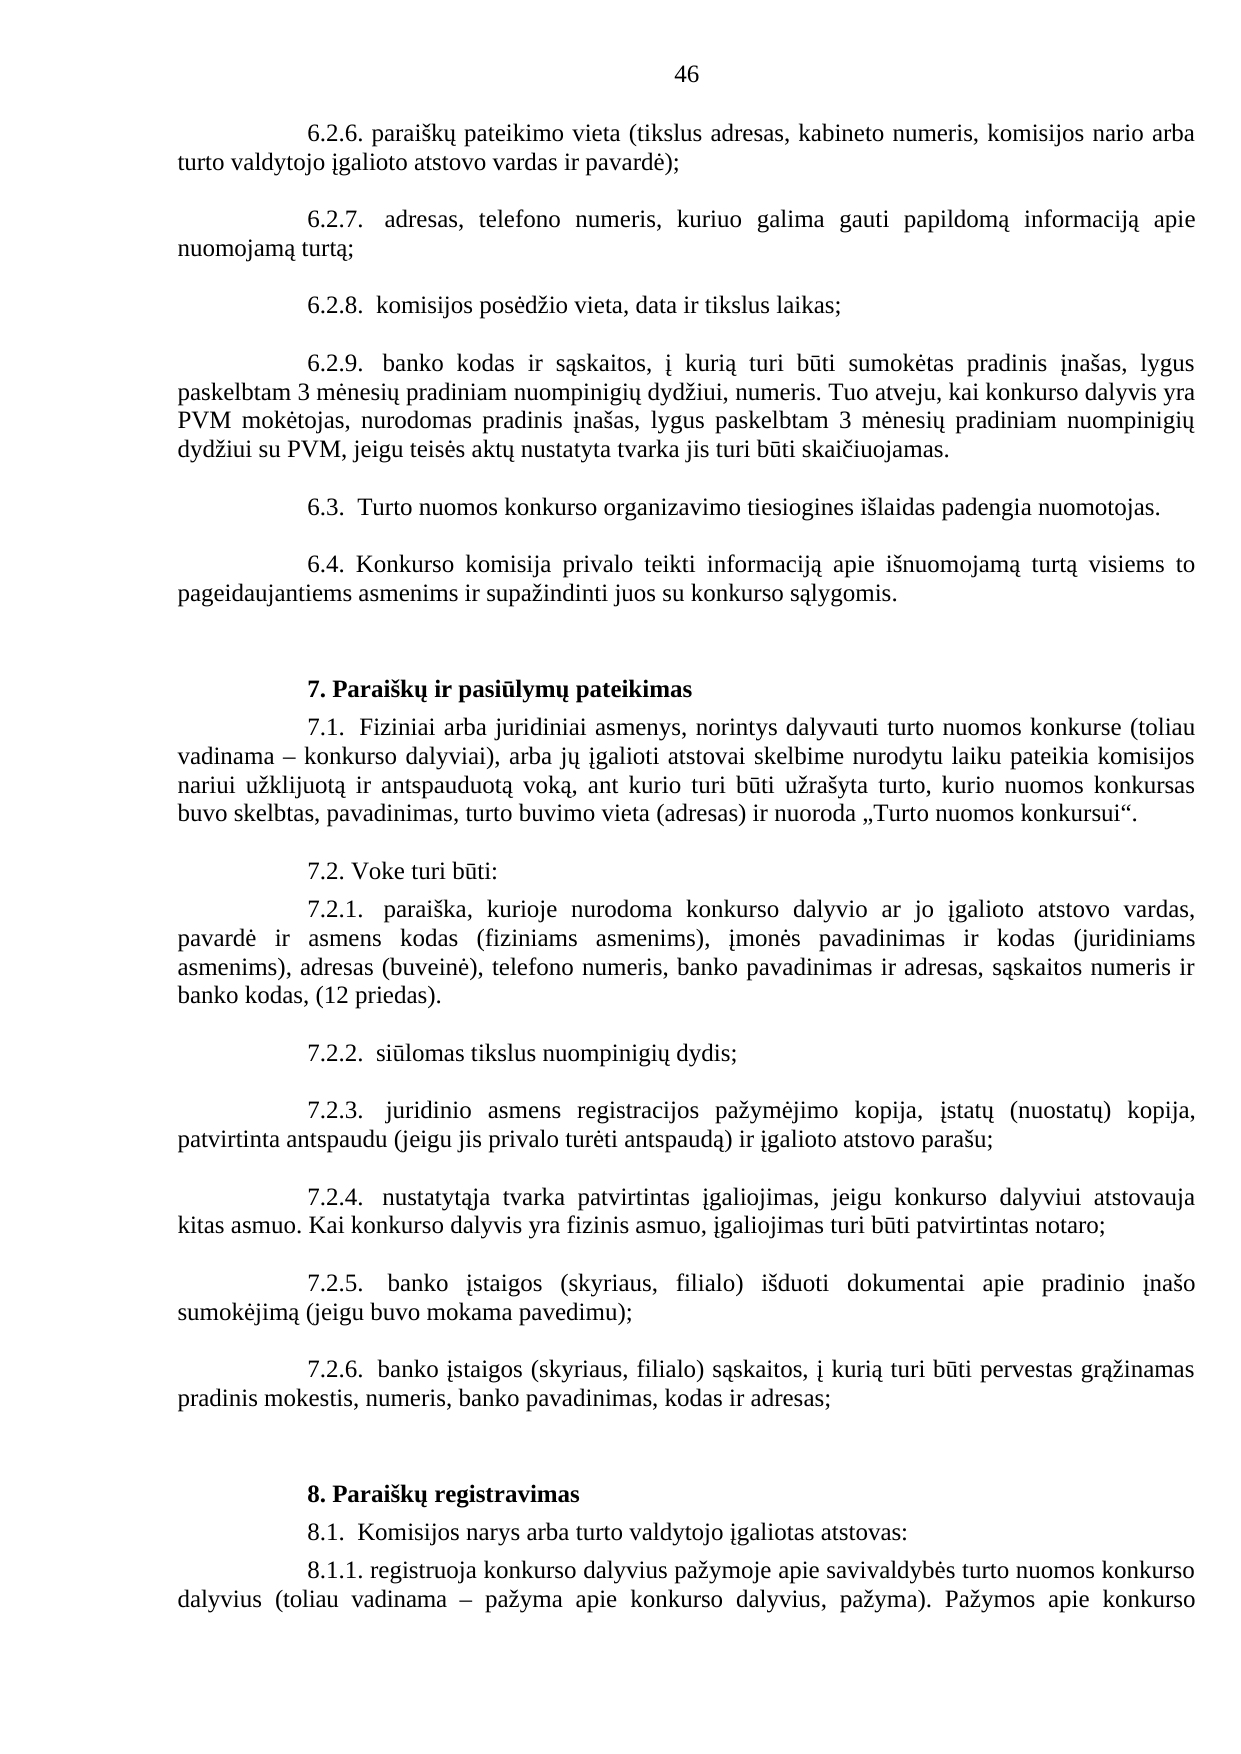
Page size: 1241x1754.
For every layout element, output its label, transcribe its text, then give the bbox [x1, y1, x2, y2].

text 7.2.6. banko įstaigos (skyriaus, filialo) sąskaitos, į kurią turi būti pervestas grąžinamas pradinis mokestis, numeris, banko pavadinimas, kodas ir adresas; [177, 1354, 1196, 1412]
text 6.4. Konkurso komisija privalo teikti informaciją apie išnuomojamą turtą visiems to pageidaujantiems asmenims ir supažindinti juos su konkurso sąlygomis. [177, 549, 1196, 607]
text 7.2.3. juridinio asmens registracijos pažymėjimo kopija, įstatų (nuostatų) kopija, patvirtinta antspaudu (jeigu jis privalo turėti antspaudą) ir įgalioto atstovo parašu; [177, 1096, 1196, 1153]
text 8.1.1. registruoja konkurso dalyvius pažymoje apie savivaldybės turto nuomos konkurso dalyvius (toliau vadinama – pažyma apie konkurso dalyvius, pažyma). Pažymos apie konkurso [177, 1556, 1196, 1613]
text 7.2. Voke turi būti: [177, 856, 1196, 885]
text 7.2.1. paraiška, kurioje nurodoma konkurso dalyvio ar jo įgalioto atstovo vardas, pavardė ir asmens kodas (fiziniams asmenims), įmonės pavadinimas ir kodas (juridiniams asmenims), adresas (buveinė), telefono numeris, banko pavadinimas ir adresas, sąskaitos numeris ir banko kodas, (12 priedas). [177, 894, 1196, 1009]
text 8.1. Komisijos narys arba turto valdytojo įgaliotas atstovas: [177, 1517, 1196, 1546]
text 7.2.4. nustatytąja tvarka patvirtintas įgaliojimas, jeigu konkurso dalyviui atstovauja kitas asmuo. Kai konkurso dalyvis yra fizinis asmuo, įgaliojimas turi būti patvirtintas notaro; [177, 1182, 1196, 1239]
text 6.2.6. paraiškų pateikimo vieta (tikslus adresas, kabineto numeris, komisijos nario arba turto valdytojo įgalioto atstovo vardas ir pavardė); [177, 118, 1196, 176]
text 6.3. Turto nuomos konkurso organizavimo tiesiogines išlaidas padengia nuomotojas. [177, 492, 1196, 521]
text 7.2.2. siūlomas tikslus nuompinigių dydis; [177, 1038, 1196, 1067]
text 8. Paraiškų registravimas [177, 1479, 1196, 1508]
text 6.2.9. banko kodas ir sąskaitos, į kurią turi būti sumokėtas pradinis įnašas, lygus paskelbtam 3 mėnesių pradiniam nuompinigių dydžiui, numeris. Tuo atveju, kai konkurso dalyvis yra PVM mokėtojas, nurodomas pradinis įnašas, lygus paskelbtam 3 mėnesių pradiniam nuompinigių dydžiui su PVM, jeigu teisės aktų nustatyta tvarka jis turi būti skaičiuojamas. [177, 348, 1196, 463]
text 7.1. Fiziniai arba juridiniai asmenys, norintys dalyvauti turto nuomos konkurse (toliau vadinama – konkurso dalyviai), arba jų įgalioti atstovai skelbime nurodytu laiku pateikia komisijos nariui užklijuotą ir antspauduotą voką, ant kurio turi būti užrašyta turto, kurio nuomos konkursas buvo skelbtas, pavadinimas, turto buvimo vieta (adresas) ir nuoroda „Turto nuomos konkursui“. [177, 712, 1196, 827]
text 7. Paraiškų ir pasiūlymų pateikimas [177, 674, 1196, 703]
text 7.2.5. banko įstaigos (skyriaus, filialo) išduoti dokumentai apie pradinio įnašo sumokėjimą (jeigu buvo mokama pavedimu); [177, 1268, 1196, 1326]
text 6.2.8. komisijos posėdžio vieta, data ir tikslus laikas; [177, 291, 1196, 319]
text 6.2.7. adresas, telefono numeris, kuriuo galima gauti papildomą informaciją apie nuomojamą turtą; [177, 204, 1196, 262]
